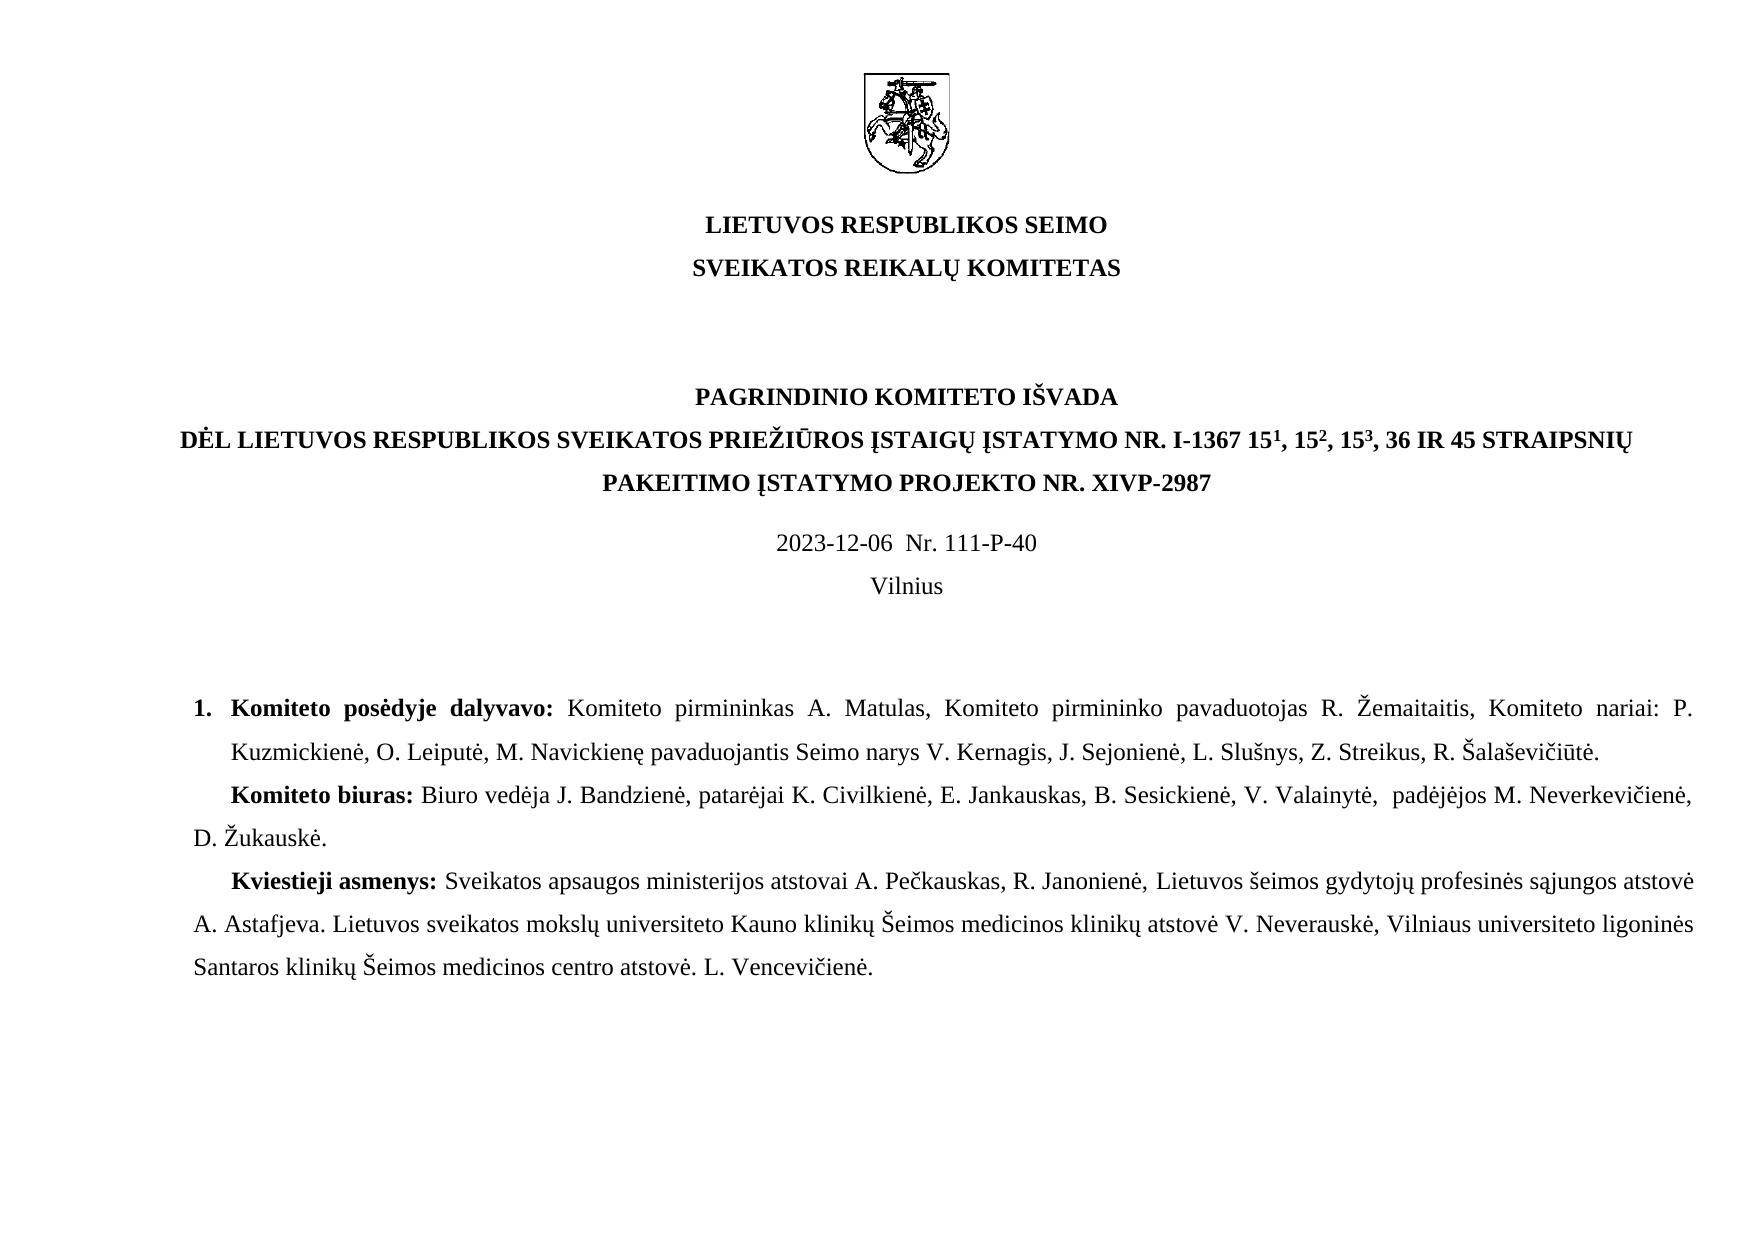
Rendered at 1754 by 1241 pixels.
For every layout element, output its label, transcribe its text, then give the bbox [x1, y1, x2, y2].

text 2023-12-06 Nr. 111-P-40 [118, 528, 1695, 557]
list Komiteto posėdyje dalyvavo: Komiteto pirmininkas A. Matulas, Komiteto pirmininko pavaduotojas R. Žemaitaitis, Komiteto nariai: P. Kuzmickienė, O. Leiputė, M. Navickienę pavaduojantis Seimo narys V. Kernagis, J. Sejonienė, L. Slušnys, Z. Streikus, R. Šalaševičiūtė. [193, 693, 1695, 765]
subtitle DĖL LIETUVOS RESPUBLIKOS Sveikatos priežiūros įstaigų įstatymo Nr. I-1367 151, 152, 153, 36 ir 45 straipsnių pakeitimo įstatymo projektO NR. XIVP-2987 [118, 425, 1695, 497]
text LIETUVOS RESPUBLIKOS SEIMO [118, 210, 1695, 238]
text Kviestieji asmenys: Sveikatos apsaugos ministerijos atstovai A. Pečkauskas, R. Janonienė, Lietuvos šeimos gydytojų profesinės sąjungos atstovė A. Astafjeva. Lietuvos sveikatos mokslų universiteto Kauno klinikų Šeimos medicinos klinikų atstovė V. Neverauskė, Vilniaus universiteto ligoninės Santaros klinikų Šeimos medicinos centro atstovė. L. Vencevičienė. [193, 866, 1695, 981]
text Vilnius [118, 571, 1695, 600]
subtitle PAGRINDINIO KOMITETO IŠVADA [118, 382, 1695, 411]
text Komiteto biuras: Biuro vedėja J. Bandzienė, patarėjai K. Civilkienė, E. Jankauskas, B. Sesickienė, V. Valainytė, padėjėjos M. Neverkevičienė, D. Žukauskė. [193, 780, 1695, 852]
text Sveikatos reikalų komitetas [118, 253, 1695, 282]
